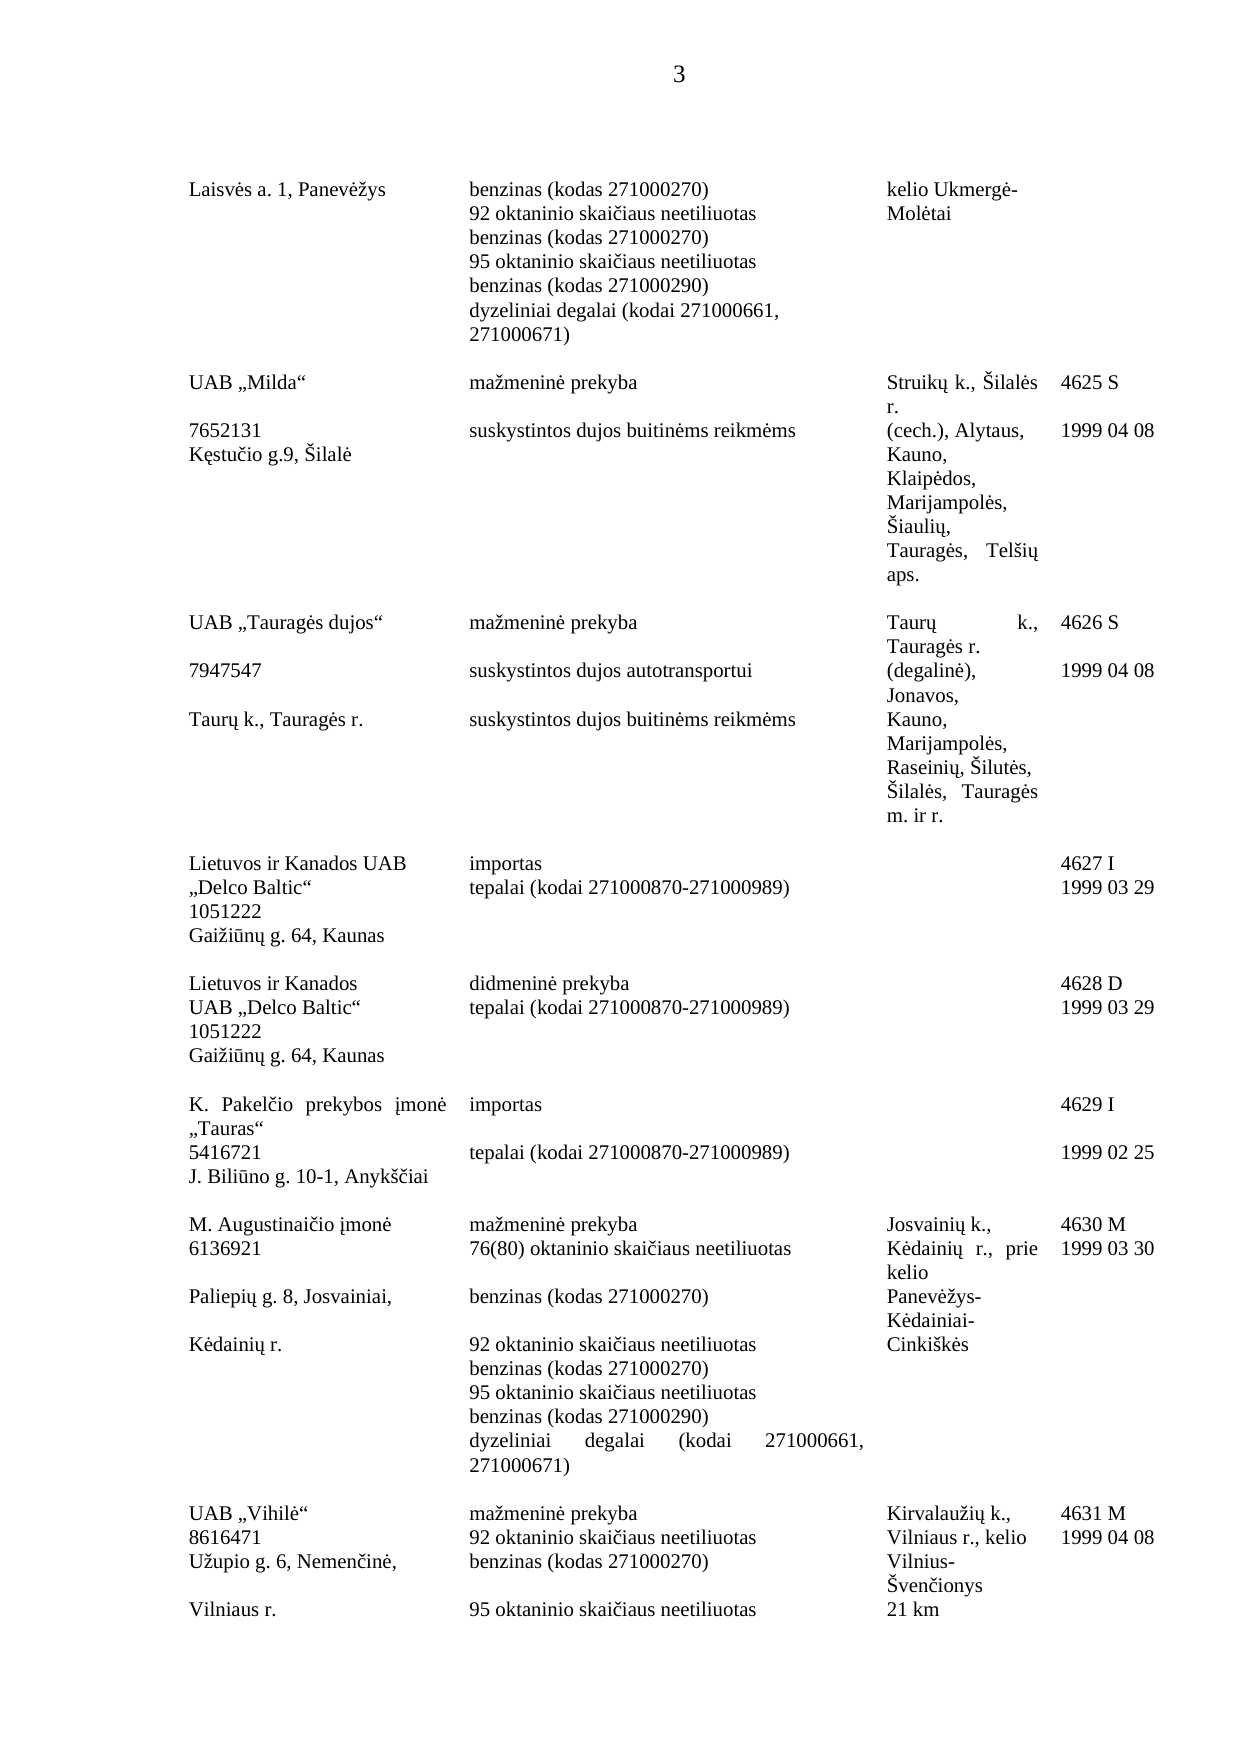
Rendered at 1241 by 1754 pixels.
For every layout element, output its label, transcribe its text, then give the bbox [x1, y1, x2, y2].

table_cell Vilniaus r. [177, 1597, 458, 1621]
table_cell [458, 1019, 875, 1043]
table_cell [875, 1380, 1049, 1404]
table_cell [177, 249, 458, 273]
table_cell Kauno, Marijampolės, [875, 707, 1049, 755]
table_cell Molėtai [875, 201, 1049, 225]
table_cell Marijampolės, Šiaulių, [875, 490, 1049, 538]
table_cell Kauno, Klaipėdos, [875, 442, 1049, 490]
table_cell 1999 04 08 [1049, 418, 1181, 442]
table_cell 4625 S [1049, 370, 1181, 418]
table_cell [875, 899, 1049, 923]
table_cell Kęstučio g.9, Šilalė [177, 442, 458, 490]
table_cell J. Biliūno g. 10-1, Anykščiai [177, 1164, 458, 1188]
table_cell 4627 I [1049, 851, 1181, 875]
table_cell 6136921 [177, 1236, 458, 1284]
table_cell [458, 1164, 875, 1188]
table_cell [1049, 1549, 1181, 1597]
table_cell [1049, 346, 1181, 370]
table_cell Gaižiūnų g. 64, Kaunas [177, 1044, 458, 1067]
table_cell [177, 225, 458, 249]
table_cell [1049, 827, 1181, 851]
table_cell 7652131 [177, 418, 458, 442]
table_cell UAB „Milda“ [177, 370, 458, 418]
table_cell [1049, 1404, 1181, 1428]
table_cell [458, 346, 875, 370]
table_cell Tauragės, Telšių aps. [875, 538, 1049, 586]
table_cell [458, 1188, 875, 1212]
table_cell 95 oktaninio skaičiaus neetiliuotas [458, 1380, 875, 1404]
table_cell [177, 274, 458, 297]
table_cell [1049, 1164, 1181, 1188]
table_cell [458, 1477, 875, 1501]
table_cell 1999 02 25 [1049, 1140, 1181, 1164]
table_cell [177, 346, 458, 370]
table_cell suskystintos dujos buitinėms reikmėms [458, 418, 875, 442]
table_cell importas [458, 1092, 875, 1140]
table_cell (degalinė), Jonavos, [875, 659, 1049, 707]
table_cell 1999 03 30 [1049, 1236, 1181, 1284]
table_cell [458, 779, 875, 827]
table_cell UAB „Tauragės dujos“ [177, 610, 458, 658]
table_cell [875, 947, 1049, 971]
table_cell [875, 1356, 1049, 1380]
table_cell suskystintos dujos buitinėms reikmėms [458, 707, 875, 755]
table_cell Kėdainių r., prie kelio [875, 1236, 1049, 1284]
table_cell [1049, 755, 1181, 779]
table_cell benzinas (kodas 271000270) [458, 225, 875, 249]
table_cell mažmeninė prekyba [458, 1501, 875, 1525]
table_cell 8616471 [177, 1525, 458, 1549]
table_cell [875, 1140, 1049, 1164]
table_cell Šilalės, Tauragės m. ir r. [875, 779, 1049, 827]
table_cell benzinas (kodas 271000270) [458, 177, 875, 201]
table_cell tepalai (kodai 271000870-271000989) [458, 1140, 875, 1164]
table_cell [1049, 947, 1181, 971]
table_cell UAB „Vihilė“ [177, 1501, 458, 1525]
table_cell [1049, 274, 1181, 297]
table_cell Gaižiūnų g. 64, Kaunas [177, 923, 458, 947]
table_cell [458, 442, 875, 490]
table_cell [1049, 442, 1181, 490]
table_cell [875, 586, 1049, 610]
table_cell [875, 225, 1049, 249]
table_cell 1051222 [177, 1019, 458, 1043]
table_cell M. Augustinaičio įmonė [177, 1212, 458, 1236]
table_cell [458, 586, 875, 610]
table_cell [875, 1477, 1049, 1501]
table_cell [177, 201, 458, 225]
table_cell [458, 947, 875, 971]
table_cell 92 oktaninio skaičiaus neetiliuotas [458, 201, 875, 225]
table_cell [1049, 1429, 1181, 1477]
table_cell [1049, 899, 1181, 923]
table_cell [458, 923, 875, 947]
table_cell [177, 1356, 458, 1380]
table_cell [1049, 538, 1181, 586]
table_cell Kėdainių r. [177, 1332, 458, 1356]
table_cell [1049, 225, 1181, 249]
table_cell Vilnius-Švenčionys [875, 1549, 1049, 1597]
table_cell 1999 03 29 [1049, 875, 1181, 899]
table_cell didmeninė prekyba [458, 971, 875, 995]
table_cell [875, 1068, 1049, 1092]
table_cell [1049, 779, 1181, 827]
table_cell [1049, 1044, 1181, 1067]
table_cell 1999 04 08 [1049, 1525, 1181, 1549]
table_cell [875, 1044, 1049, 1067]
table_cell Lietuvos ir Kanados UAB [177, 851, 458, 875]
table_cell 4628 D [1049, 971, 1181, 995]
table_cell [1049, 1188, 1181, 1212]
table_cell [177, 947, 458, 971]
table_cell dyzeliniai degalai (kodai 271000661, 271000671) [458, 1429, 875, 1477]
table_cell mažmeninė prekyba [458, 370, 875, 418]
table_cell [875, 827, 1049, 851]
table_cell importas [458, 851, 875, 875]
table_cell kelio Ukmergė- [875, 177, 1049, 201]
table_cell 4630 M [1049, 1212, 1181, 1236]
table_cell 1999 04 08 [1049, 659, 1181, 707]
table_cell 4631 M [1049, 1501, 1181, 1525]
table_cell [177, 490, 458, 538]
table_cell [1049, 1380, 1181, 1404]
table_cell [177, 538, 458, 586]
table_cell Užupio g. 6, Nemenčinė, [177, 1549, 458, 1597]
table_cell [1049, 249, 1181, 273]
table_cell [458, 755, 875, 779]
table_cell dyzeliniai degalai (kodai 271000661, 271000671) [458, 298, 875, 346]
table_cell benzinas (kodas 271000270) [458, 1284, 875, 1332]
table_cell Paliepių g. 8, Josvainiai, [177, 1284, 458, 1332]
table_cell [1049, 201, 1181, 225]
table_cell [875, 249, 1049, 273]
table_cell [177, 1477, 458, 1501]
table_cell [458, 1068, 875, 1092]
table_cell [177, 1429, 458, 1477]
table_cell 5416721 [177, 1140, 458, 1164]
table_cell 4626 S [1049, 610, 1181, 658]
table_cell Taurų k., Tauragės r. [177, 707, 458, 755]
table_cell [875, 851, 1049, 875]
table_cell Vilniaus r., kelio [875, 1525, 1049, 1549]
table_cell Kirvalaužių k., [875, 1501, 1049, 1525]
table_cell [1049, 1356, 1181, 1380]
table_cell 92 oktaninio skaičiaus neetiliuotas [458, 1525, 875, 1549]
table_cell Panevėžys-Kėdainiai- [875, 1284, 1049, 1332]
table_cell Cinkiškės [875, 1332, 1049, 1356]
table_cell 95 oktaninio skaičiaus neetiliuotas [458, 1597, 875, 1621]
table_cell benzinas (kodas 271000270) [458, 1549, 875, 1597]
table_cell UAB „Delco Baltic“ [177, 995, 458, 1019]
table_cell tepalai (kodai 271000870-271000989) [458, 875, 875, 899]
table_cell tepalai (kodai 271000870-271000989) [458, 995, 875, 1019]
table_cell [177, 1380, 458, 1404]
table_cell [177, 586, 458, 610]
table_cell 1051222 [177, 899, 458, 923]
table_cell [1049, 490, 1181, 538]
table_cell benzinas (kodas 271000270) [458, 1356, 875, 1380]
table_cell [875, 274, 1049, 297]
table_cell mažmeninė prekyba [458, 1212, 875, 1236]
table_cell [875, 1092, 1049, 1140]
table_cell [1049, 923, 1181, 947]
table_cell benzinas (kodas 271000290) [458, 1404, 875, 1428]
table_cell [1049, 586, 1181, 610]
table_cell Lietuvos ir Kanados [177, 971, 458, 995]
table_cell [1049, 1068, 1181, 1092]
table_cell [458, 1044, 875, 1067]
table_cell [875, 923, 1049, 947]
table_cell Laisvės a. 1, Panevėžys [177, 177, 458, 201]
table_cell [875, 995, 1049, 1019]
table_cell [875, 1019, 1049, 1043]
table_cell [1049, 1332, 1181, 1356]
table_cell [177, 298, 458, 346]
table_cell [1049, 707, 1181, 755]
table_cell 21 km [875, 1597, 1049, 1621]
table_cell [1049, 1284, 1181, 1332]
table_cell benzinas (kodas 271000290) [458, 274, 875, 297]
table_cell [1049, 177, 1181, 201]
table_cell [875, 1404, 1049, 1428]
table_cell [177, 1068, 458, 1092]
table_cell [458, 490, 875, 538]
table_cell [1049, 1597, 1181, 1621]
table_cell 1999 03 29 [1049, 995, 1181, 1019]
table_cell Raseinių, Šilutės, [875, 755, 1049, 779]
table_cell 7947547 [177, 659, 458, 707]
table_cell Josvainių k., [875, 1212, 1049, 1236]
table_cell Struikų k., Šilalės r. [875, 370, 1049, 418]
table_cell [458, 827, 875, 851]
table_cell mažmeninė prekyba [458, 610, 875, 658]
table_cell [875, 875, 1049, 899]
table_cell „Delco Baltic“ [177, 875, 458, 899]
table_cell 92 oktaninio skaičiaus neetiliuotas [458, 1332, 875, 1356]
table_cell Taurų k., Tauragės r. [875, 610, 1049, 658]
table_cell (cech.), Alytaus, [875, 418, 1049, 442]
table_cell [458, 899, 875, 923]
table_cell 4629 I [1049, 1092, 1181, 1140]
table_cell K. Pakelčio prekybos įmonė „Tauras“ [177, 1092, 458, 1140]
table_cell [177, 1404, 458, 1428]
table_cell 76(80) oktaninio skaičiaus neetiliuotas [458, 1236, 875, 1284]
table_cell [875, 346, 1049, 370]
table_cell [875, 1164, 1049, 1188]
table_cell [1049, 1477, 1181, 1501]
table_cell [875, 1188, 1049, 1212]
table_cell [875, 1429, 1049, 1477]
table_cell 95 oktaninio skaičiaus neetiliuotas [458, 249, 875, 273]
table_cell [458, 538, 875, 586]
table_cell [875, 298, 1049, 346]
table_cell suskystintos dujos autotransportui [458, 659, 875, 707]
table_cell [177, 827, 458, 851]
table_cell [1049, 1019, 1181, 1043]
table_cell [875, 971, 1049, 995]
table_cell [177, 755, 458, 779]
table_cell [1049, 298, 1181, 346]
table_cell [177, 1188, 458, 1212]
table_cell [177, 779, 458, 827]
